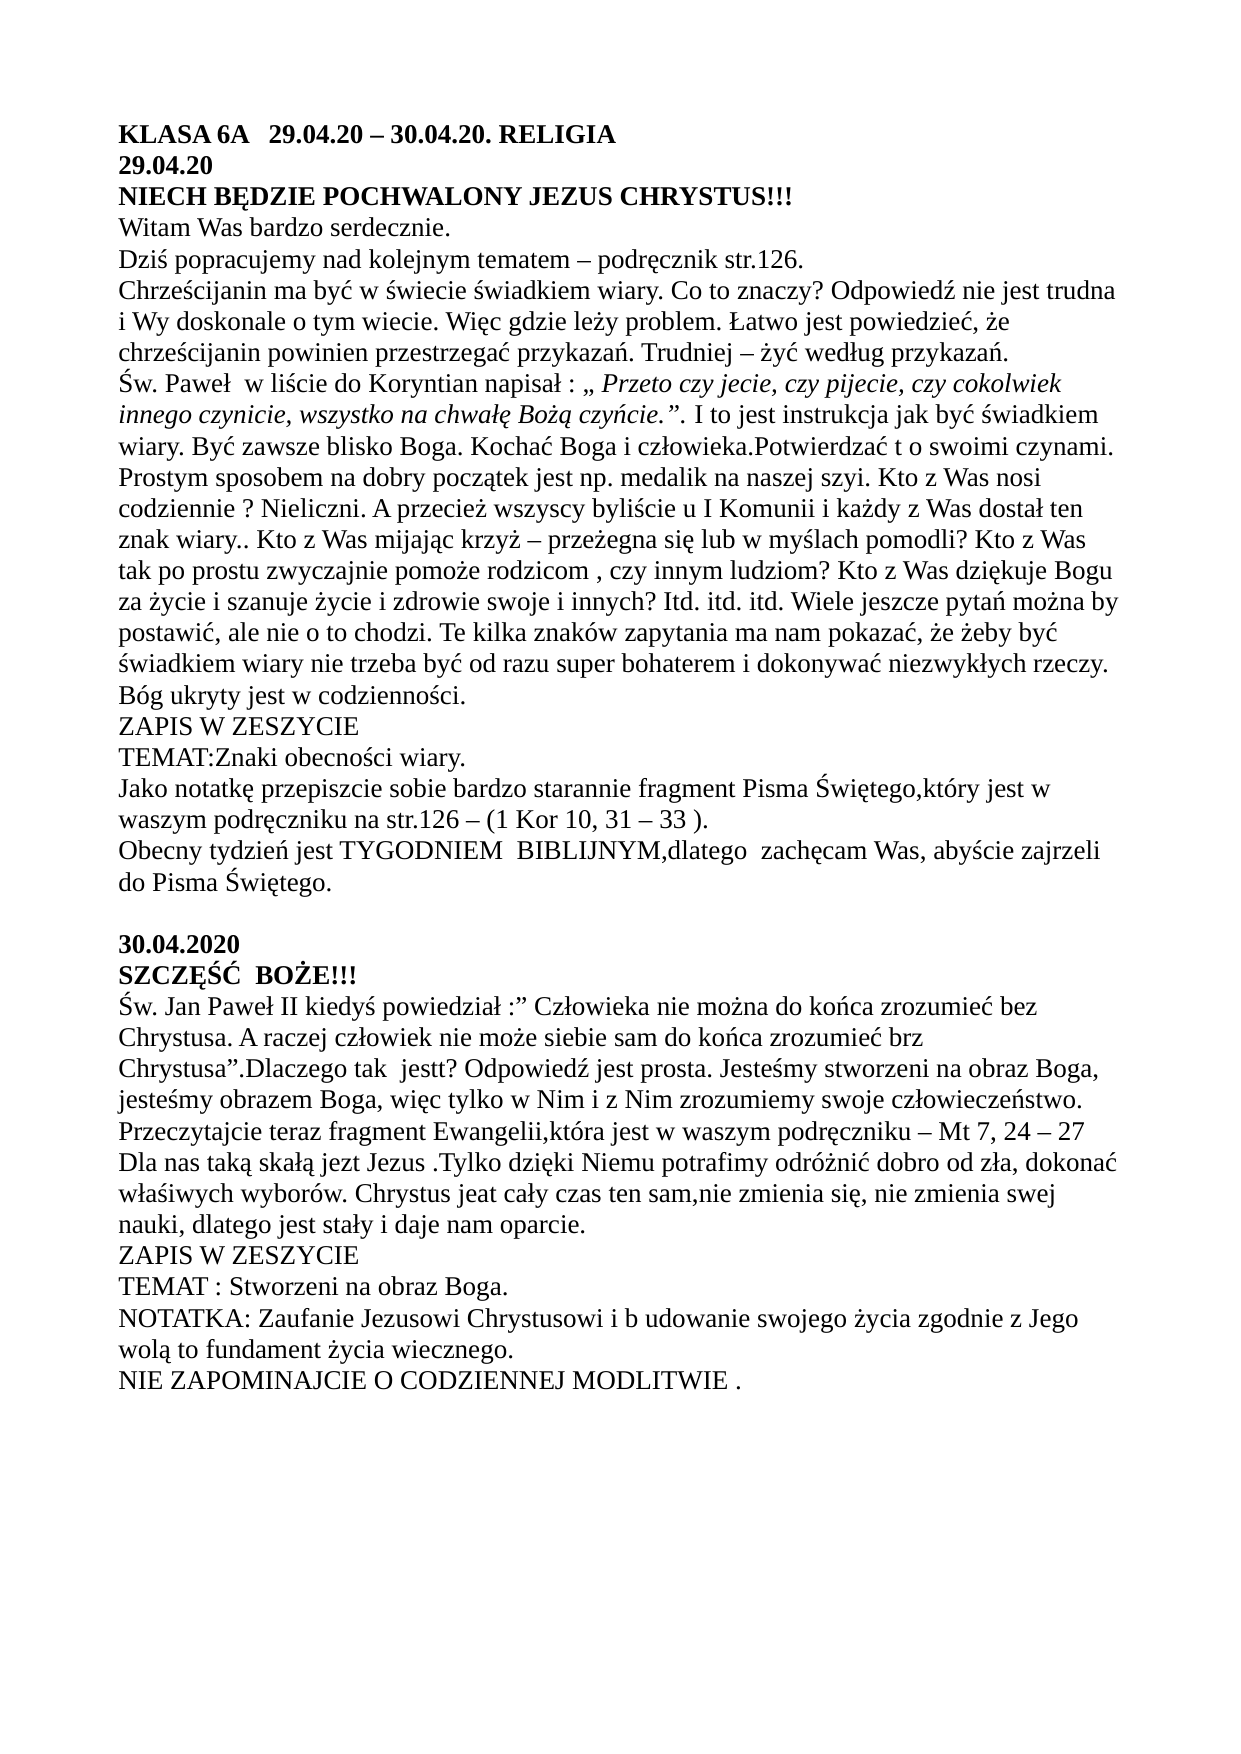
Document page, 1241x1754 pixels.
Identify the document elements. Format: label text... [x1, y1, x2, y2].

text Jako notatkę przepiszcie sobie bardzo starannie fragment Pisma Świętego,który jest w waszym podręczniku na str.126 – (1 Kor 10, 31 – 33 ). [118, 772, 1122, 834]
text Dla nas taką skałą jezt Jezus .Tylko dzięki Niemu potrafimy odróżnić dobro od zła, dokonać właśiwych wyborów. Chrystus jeat cały czas ten sam,nie zmienia się, nie zmienia swej nauki, dlatego jest stały i daje nam oparcie. [118, 1146, 1122, 1239]
text Przeczytajcie teraz fragment Ewangelii,która jest w waszym podręczniku – Mt 7, 24 – 27 [118, 1115, 1122, 1146]
text 29.04.20 [118, 149, 1122, 180]
text Św. Jan Paweł II kiedyś powiedział :” Człowieka nie można do końca zrozumieć bez Chrystusa. A raczej człowiek nie może siebie sam do końca zrozumieć brz Chrystusa”.Dlaczego tak jestt? Odpowiedź jest prosta. Jesteśmy stworzeni na obraz Boga, jesteśmy obrazem Boga, więc tylko w Nim i z Nim zrozumiemy swoje człowieczeństwo. [118, 990, 1122, 1115]
text NOTATKA: Zaufanie Jezusowi Chrystusowi i b udowanie swojego życia zgodnie z Jego wolą to fundament życia wiecznego. [118, 1302, 1122, 1364]
text Prostym sposobem na dobry początek jest np. medalik na naszej szyi. Kto z Was nosi codziennie ? Nieliczni. A przecież wszyscy byliście u I Komunii i każdy z Was dostał ten znak wiary.. Kto z Was mijając krzyż – przeżegna się lub w myślach pomodli? Kto z Was tak po prostu zwyczajnie pomoże rodzicom , czy innym ludziom? Kto z Was dziękuje Bogu za życie i szanuje życie i zdrowie swoje i innych? Itd. itd. itd. Wiele jeszcze pytań można by postawić, ale nie o to chodzi. Te kilka znaków zapytania ma nam pokazać, że żeby być świadkiem wiary nie trzeba być od razu super bohaterem i dokonywać niezwykłych rzeczy. Bóg ukryty jest w codzienności. [118, 461, 1122, 710]
text ZAPIS W ZESZYCIE [118, 1239, 1122, 1271]
text 30.04.2020 [118, 928, 1122, 959]
text Chrześcijanin ma być w świecie świadkiem wiary. Co to znaczy? Odpowiedź nie jest trudna i Wy doskonale o tym wiecie. Więc gdzie leży problem. Łatwo jest powiedzieć, że chrześcijanin powinien przestrzegać przykazań. Trudniej – żyć według przykazań. Św. Paweł w liście do Koryntian napisał : „ Przeto czy jecie, czy pijecie, czy cokolwiek innego czynicie, wszystko na chwałę Bożą czyńcie.”. I to jest instrukcja jak być świadkiem wiary. Być zawsze blisko Boga. Kochać Boga i człowieka.Potwierdzać t o swoimi czynami. [118, 274, 1122, 461]
text ZAPIS W ZESZYCIE [118, 710, 1122, 741]
text Obecny tydzień jest TYGODNIEM BIBLIJNYM,dlatego zachęcam Was, abyście zajrzeli do Pisma Świętego. [118, 834, 1122, 897]
text NIE ZAPOMINAJCIE O CODZIENNEJ MODLITWIE . [118, 1364, 1122, 1395]
text KLASA 6A 29.04.20 – 30.04.20. RELIGIA [118, 118, 1122, 149]
text Dziś popracujemy nad kolejnym tematem – podręcznik str.126. [118, 243, 1122, 274]
text TEMAT:Znaki obecności wiary. [118, 741, 1122, 772]
text NIECH BĘDZIE POCHWALONY JEZUS CHRYSTUS!!! [118, 180, 1122, 212]
text SZCZĘŚĆ BOŻE!!! [118, 959, 1122, 990]
text TEMAT : Stworzeni na obraz Boga. [118, 1271, 1122, 1302]
text Witam Was bardzo serdecznie. [118, 212, 1122, 243]
